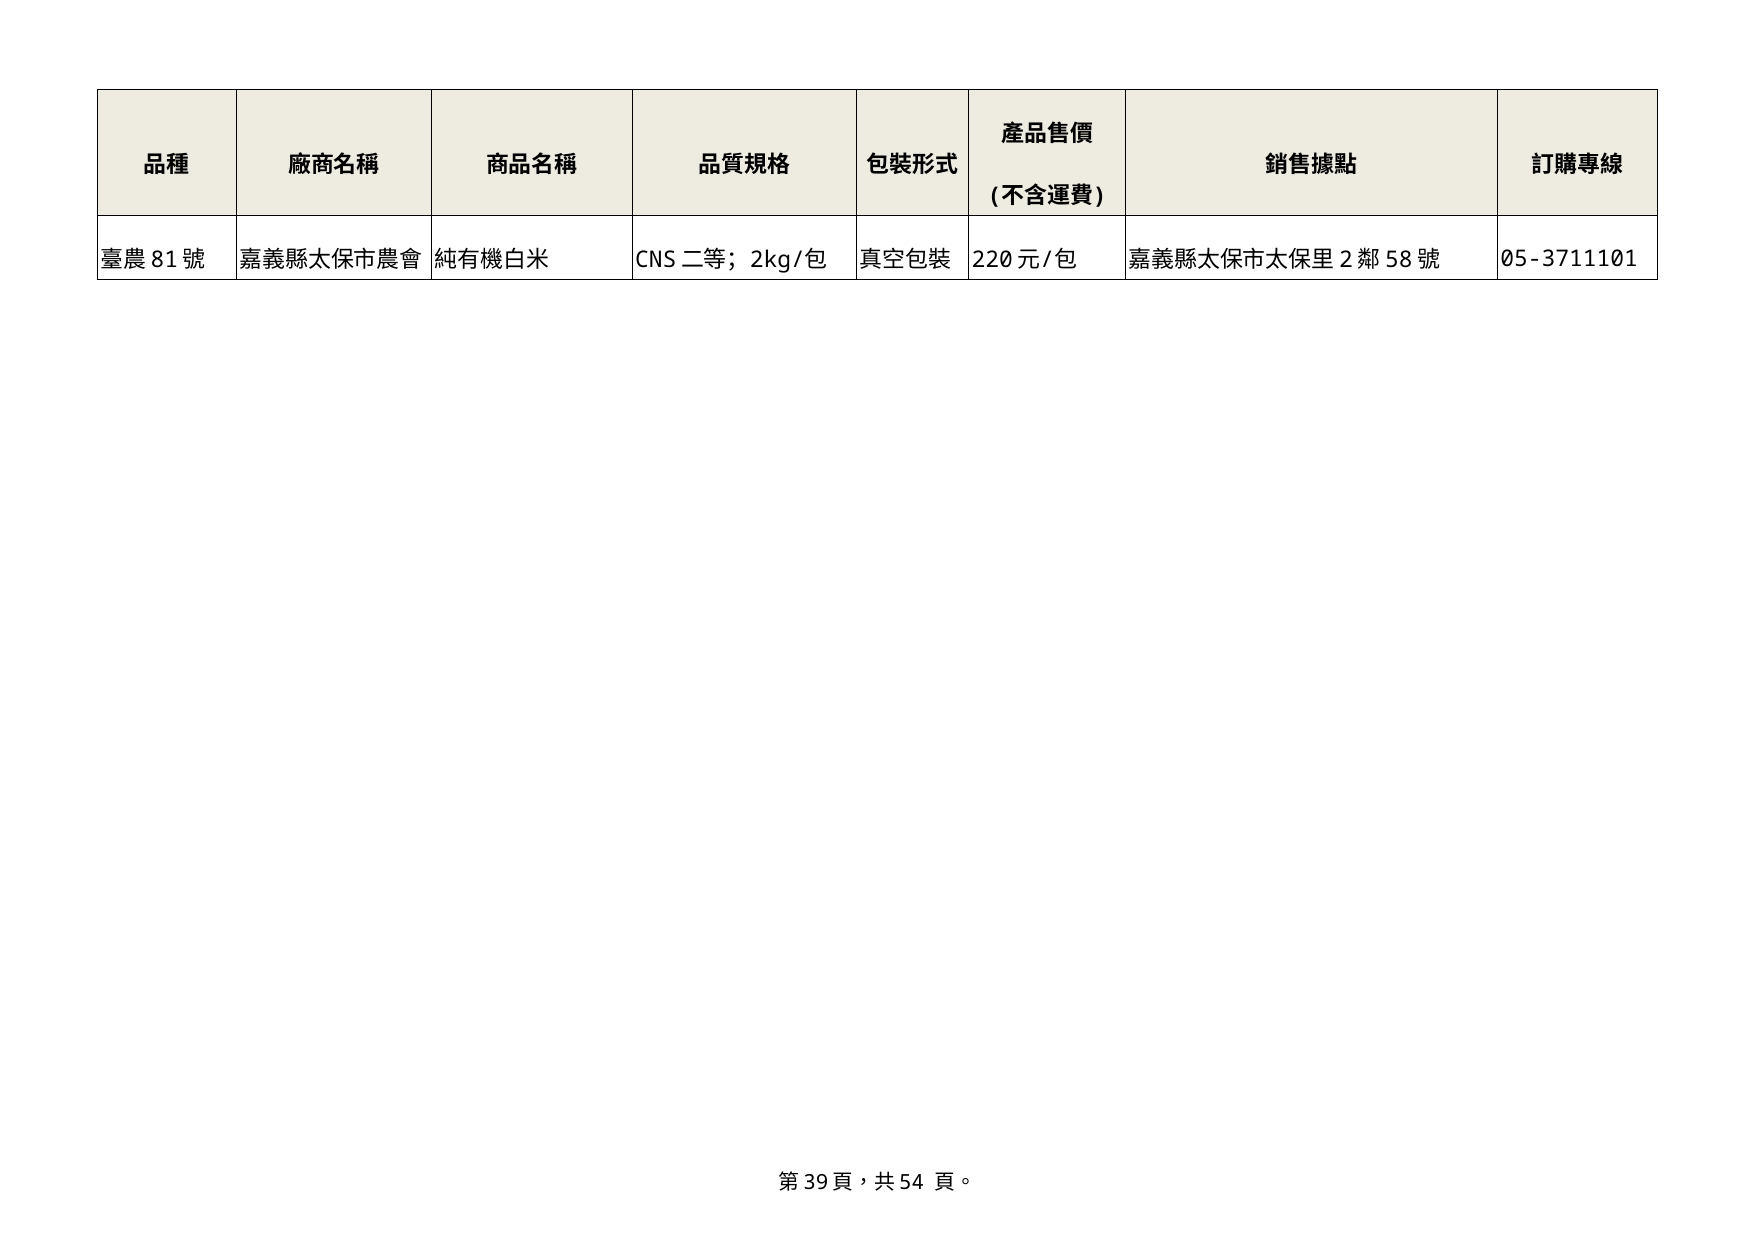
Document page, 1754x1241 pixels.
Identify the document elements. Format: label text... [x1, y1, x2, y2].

table_cell 真空包裝 [857, 216, 968, 278]
table_header 品質規格 [633, 90, 856, 215]
table_cell 220元/包 [969, 216, 1125, 278]
table_cell 05-3711101 [1498, 216, 1657, 278]
table_header 廠商名稱 [237, 90, 431, 215]
table_header 品種 [98, 90, 236, 215]
table_header 產品售價 (不含運費) [969, 90, 1125, 215]
table_cell CNS二等；2kg/包 [633, 216, 856, 278]
table_cell 嘉義縣太保市太保里2鄰58號 [1126, 216, 1497, 278]
table_cell 純有機白米 [432, 216, 632, 278]
table_header 銷售據點 [1126, 90, 1497, 215]
table_header 商品名稱 [432, 90, 632, 215]
table_header 包裝形式 [857, 90, 968, 215]
table_cell 臺農81號 [98, 216, 236, 278]
table_cell 嘉義縣太保市農會 [237, 216, 431, 278]
table_header 訂購專線 [1498, 90, 1657, 215]
